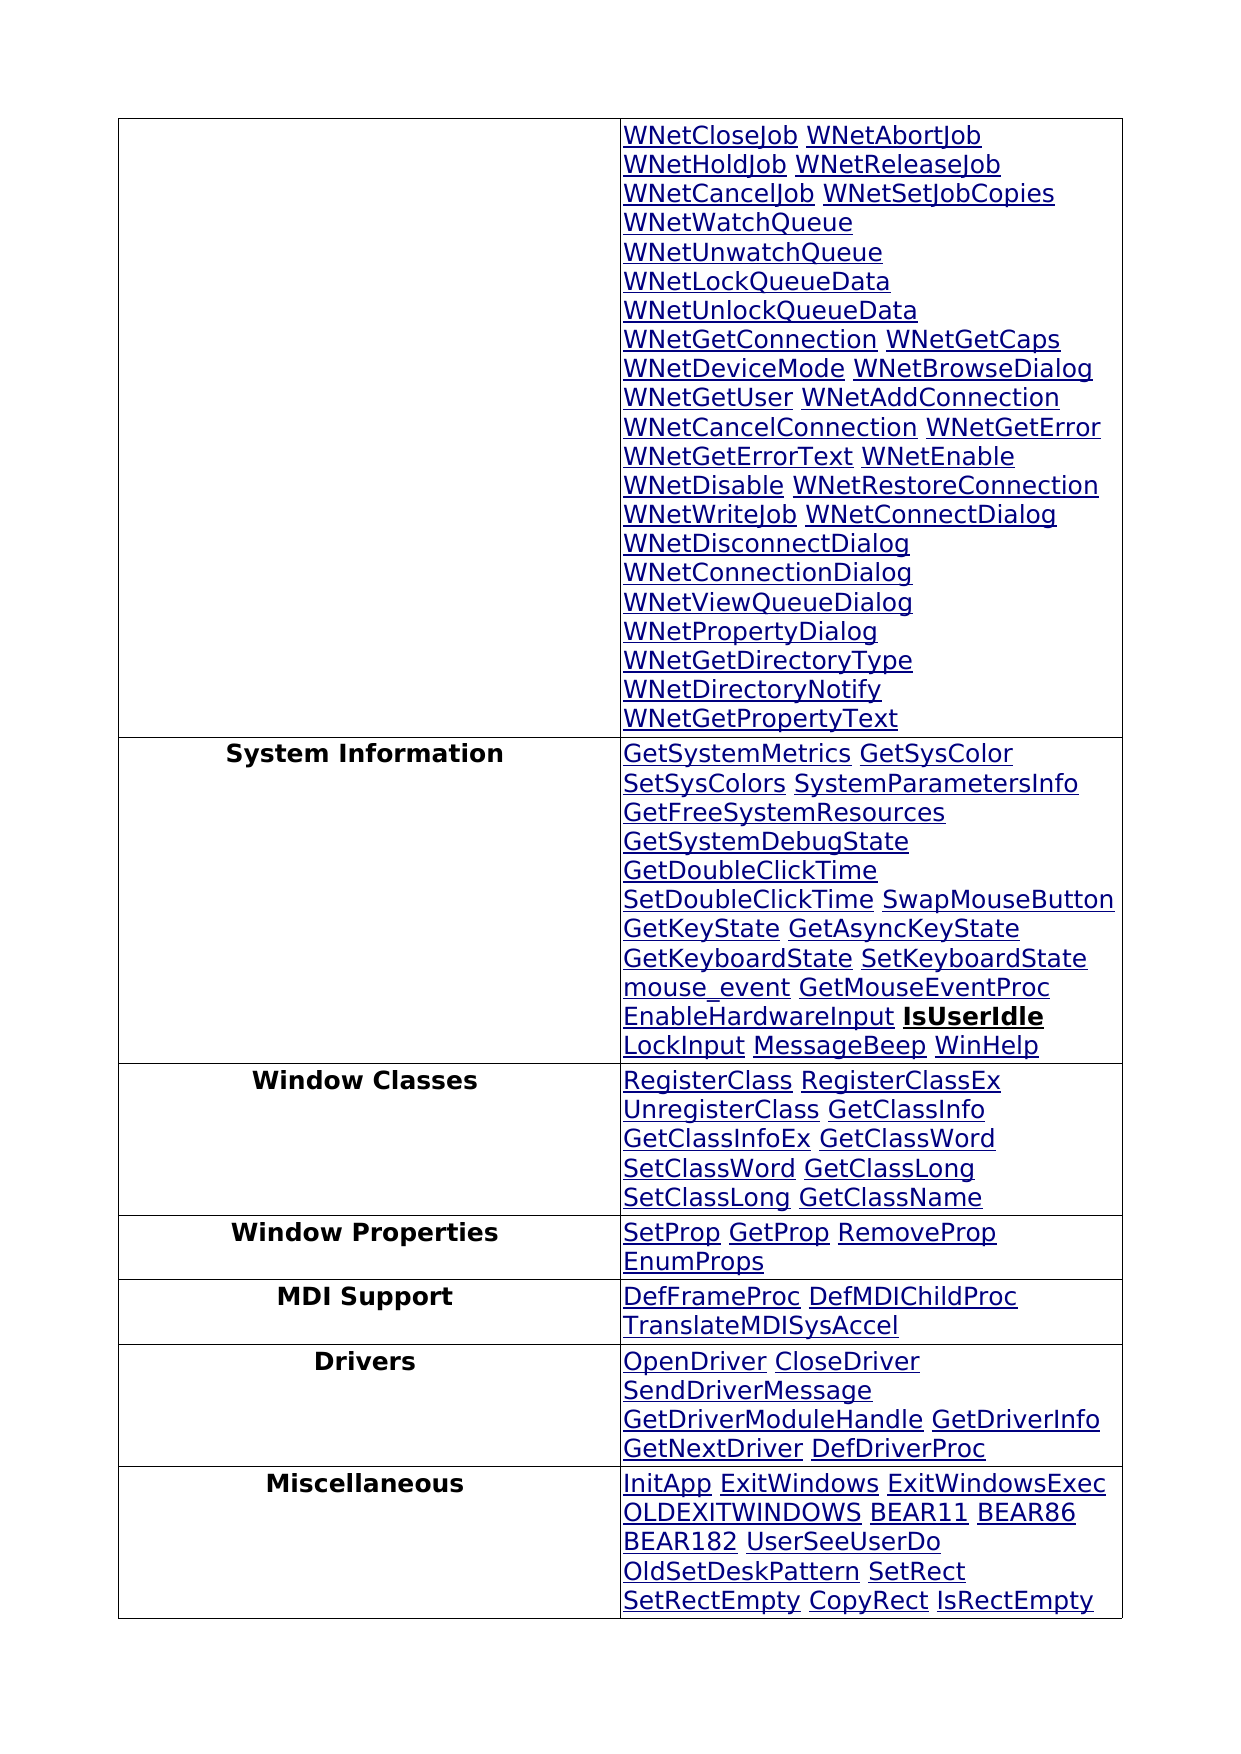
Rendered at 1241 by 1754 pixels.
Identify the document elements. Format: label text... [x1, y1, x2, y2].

table_cell MDI Support [119, 1280, 620, 1344]
table_cell InitApp ExitWindows ExitWindowsExec OLDEXITWINDOWS BEAR11 BEAR86 BEAR182 UserSeeUserDo OldSetDeskPattern SetRect SetRectEmpty CopyRect IsRectEmpty [621, 1467, 1122, 1618]
table_cell SetProp GetProp RemoveProp EnumProps [621, 1216, 1122, 1279]
table_cell OpenDriver CloseDriver SendDriverMessage GetDriverModuleHandle GetDriverInfo GetNextDriver DefDriverProc [621, 1345, 1122, 1466]
table_cell WNetCloseJob WNetAbortJob WNetHoldJob WNetReleaseJob WNetCancelJob WNetSetJobCopies WNetWatchQueue WNetUnwatchQueue WNetLockQueueData WNetUnlockQueueData WNetGetConnection WNetGetCaps WNetDeviceMode WNetBrowseDialog WNetGetUser WNetAddConnection WNetCancelConnection WNetGetError WNetGetErrorText WNetEnable WNetDisable WNetRestoreConnection WNetWriteJob WNetConnectDialog WNetDisconnectDialog WNetConnectionDialog WNetViewQueueDialog WNetPropertyDialog WNetGetDirectoryType WNetDirectoryNotify WNetGetPropertyText [621, 119, 1122, 737]
table_cell RegisterClass RegisterClassEx UnregisterClass GetClassInfo GetClassInfoEx GetClassWord SetClassWord GetClassLong SetClassLong GetClassName [621, 1064, 1122, 1215]
table_cell Drivers [119, 1345, 620, 1466]
table_cell DefFrameProc DefMDIChildProc TranslateMDISysAccel [621, 1280, 1122, 1344]
table_cell System Information [119, 738, 620, 1063]
table_cell Window Classes [119, 1064, 620, 1215]
table_cell Window Properties [119, 1216, 620, 1279]
table_cell GetSystemMetrics GetSysColor SetSysColors SystemParametersInfo GetFreeSystemResources GetSystemDebugState GetDoubleClickTime SetDoubleClickTime SwapMouseButton GetKeyState GetAsyncKeyState GetKeyboardState SetKeyboardState mouse_event GetMouseEventProc EnableHardwareInput IsUserIdle LockInput MessageBeep WinHelp [621, 738, 1122, 1063]
table_cell [119, 119, 620, 737]
table_cell Miscellaneous [119, 1467, 620, 1618]
